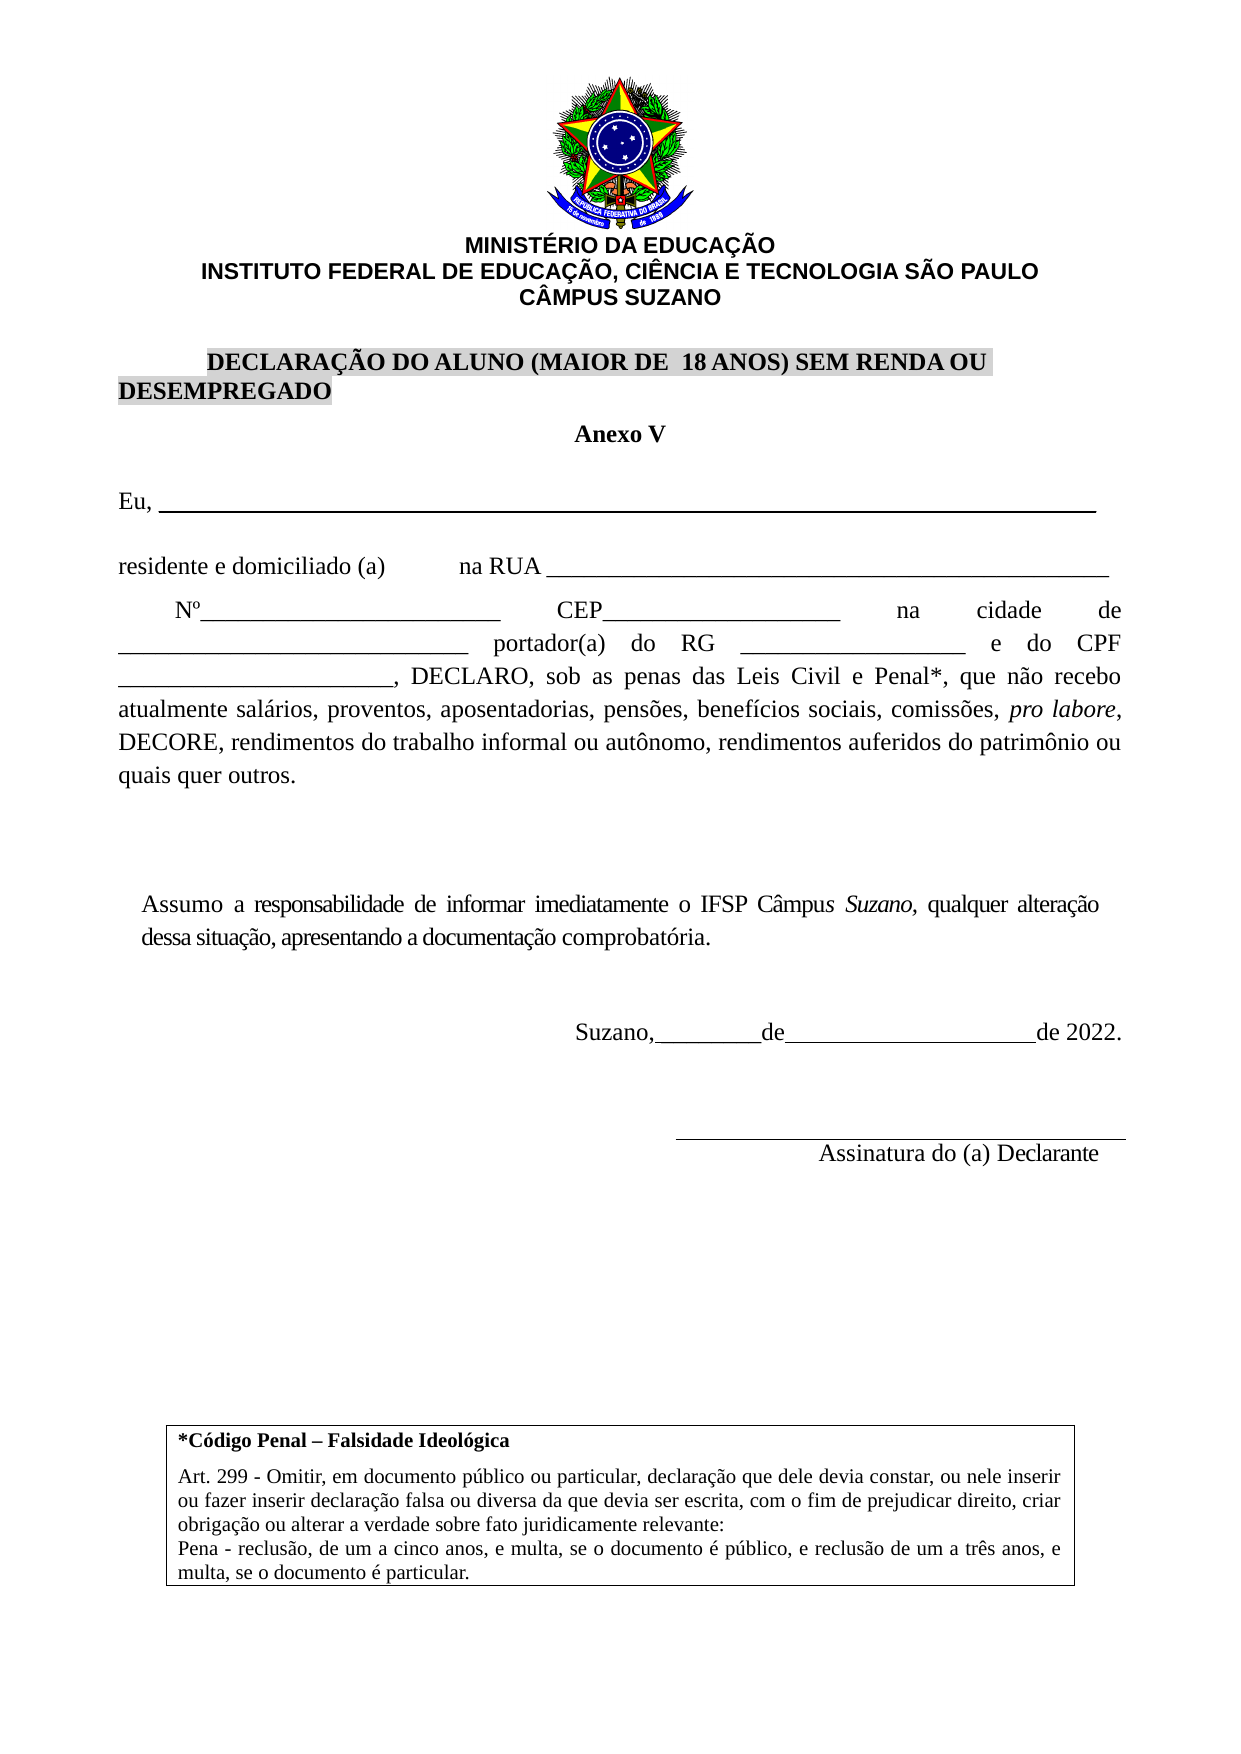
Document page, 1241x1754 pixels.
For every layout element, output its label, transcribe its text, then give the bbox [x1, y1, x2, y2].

text Assinatura do (a) Declarante [118, 1139, 1100, 1166]
text Suzano, ________de de 2022. [437, 1017, 1122, 1046]
text DECLARAÇÃO DO ALUNO (MAIOR DE 18 ANOS) SEM RENDA OU DESEMPREGADO [118, 347, 1122, 405]
text residente e domiciliado (a) na RUA _____________________________________________ [118, 551, 1122, 580]
text Assumo a responsabilidade de informar imediatamente o IFSP Câmpus Suzano, qualquer alteração dessa situação, apresentando a documentação comprobatória. [141, 889, 1100, 951]
text Nº________________________ CEP___________________ na cidade de ____________________________ portador(a) do RG __________________ e do CPF ______________________, DECLARO, sob as penas das Leis Civil e Penal*, que não recebo atualmente salários, proventos, aposentadorias, pensões, benefícios sociais, comissões, pro labore, DECORE, rendimentos do trabalho informal ou autônomo, rendimentos auferidos do patrimônio ou quais quer outros. [118, 595, 1122, 789]
text Pena - reclusão, de um a cinco anos, e multa, se o documento é público, e reclusão de um a três anos, e multa, se o documento é particular. [178, 1536, 1063, 1584]
text Art. 299 - Omitir, em documento público ou particular, declaração que dele devia constar, ou nele inserir ou fazer inserir declaração falsa ou diversa da que devia ser escrita, com o fim de prejudicar direito, criar obrigação ou alterar a verdade sobre fato juridicamente relevante: [178, 1464, 1063, 1536]
text Eu, ___________________________________________________________________________ [118, 486, 1122, 515]
text *Código Penal – Falsidade Ideológica [178, 1428, 1074, 1452]
text Anexo V [118, 426, 1122, 446]
